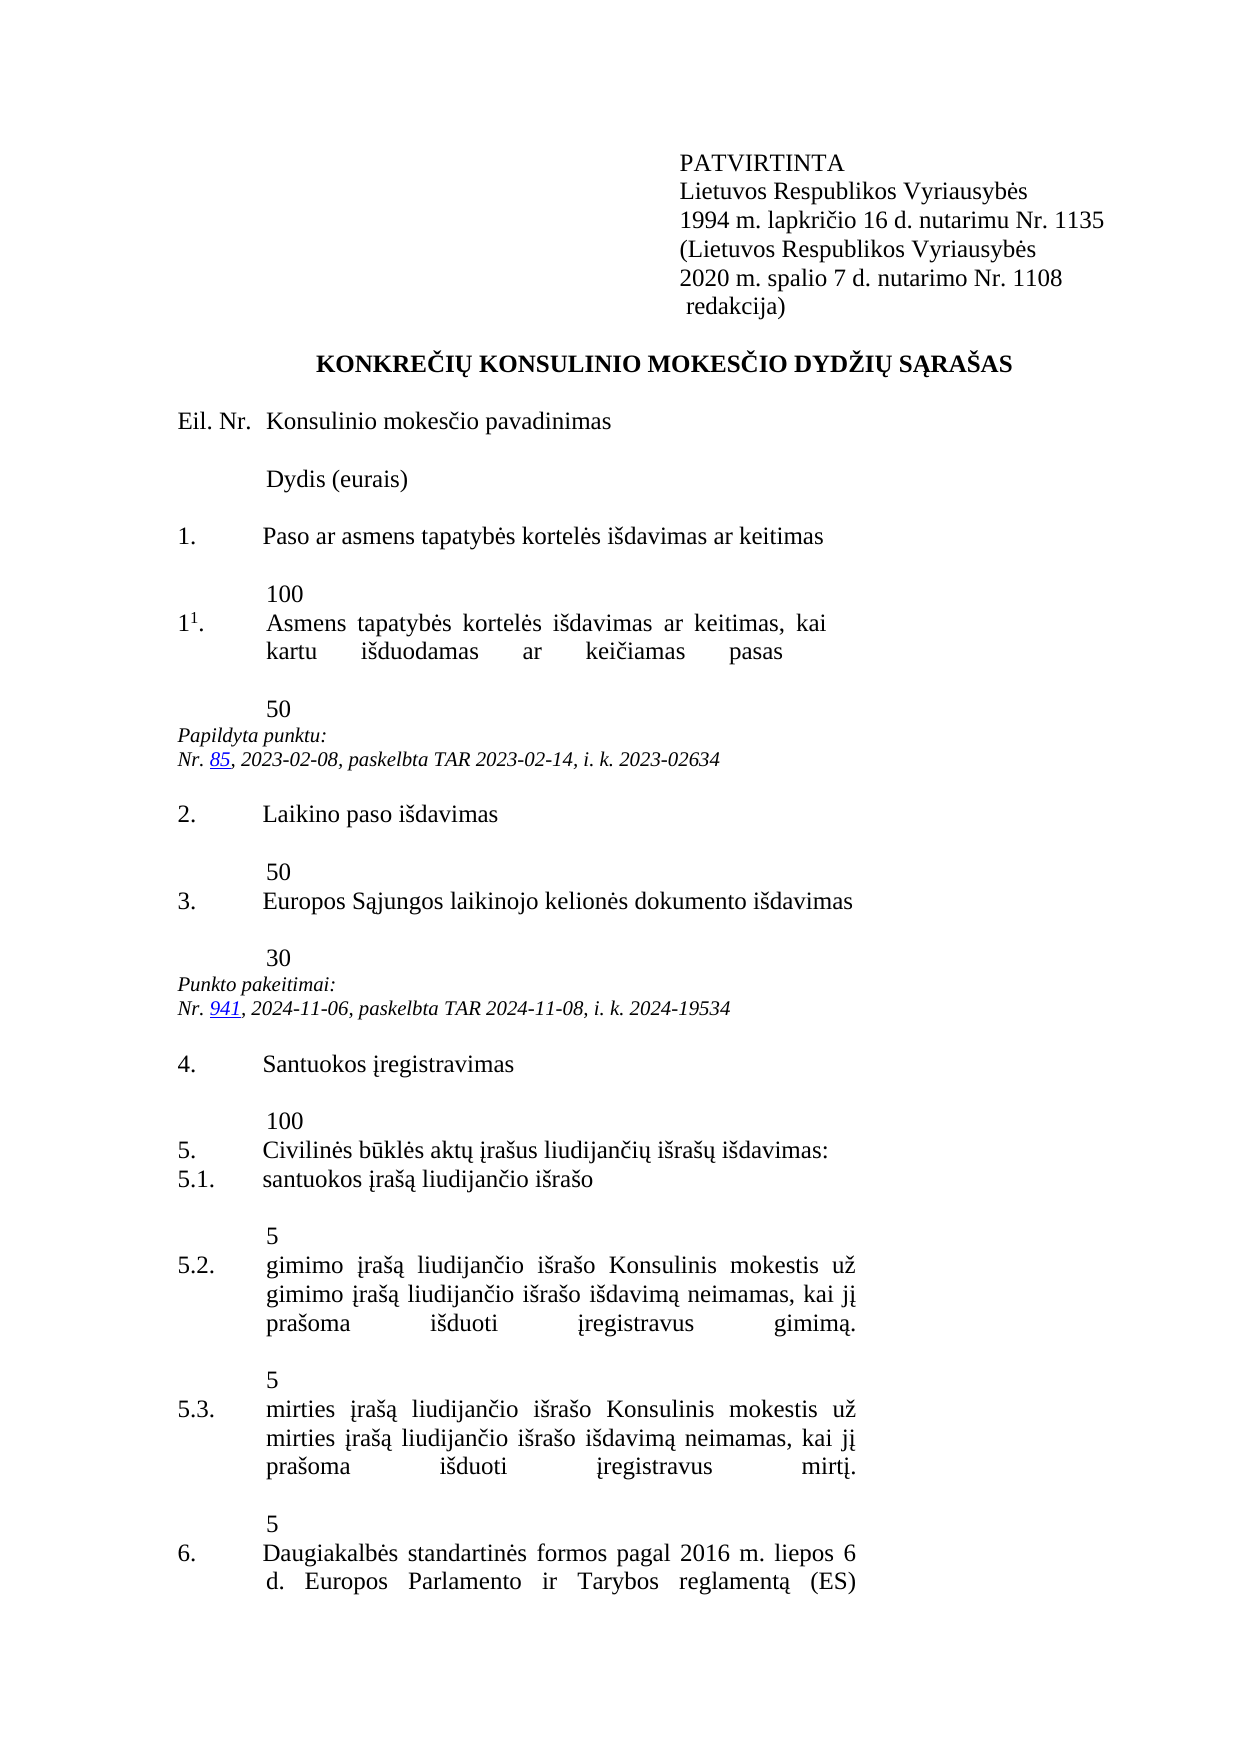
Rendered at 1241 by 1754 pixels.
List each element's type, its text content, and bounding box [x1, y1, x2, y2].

text 5.1. santuokos įrašą liudijančio išrašo 5 [177, 1164, 857, 1250]
text KONKREČIŲ KONSULINIO MOKESČIO DYDŽIŲ SĄRAŠAS [177, 349, 1152, 378]
text redakcija) [679, 291, 1152, 320]
text 5. Civilinės būklės aktų įrašus liudijančių išrašų išdavimas: [177, 1135, 857, 1164]
text 2. Laikino paso išdavimas 50 [177, 799, 857, 886]
text Nr. 941, 2024-11-06, paskelbta TAR 2024-11-08, i. k. 2024-19534 [177, 996, 1152, 1020]
text 4. Santuokos įregistravimas 100 [177, 1049, 857, 1135]
text 2020 m. spalio 7 d. nutarimo Nr. 1108 [679, 263, 1152, 291]
text 5.3. mirties įrašą liudijančio išrašo Konsulinis mokestis už mirties įrašą liudijančio išrašo išdavimą neimamas, kai jį prašoma išduoti įregistravus mirtį. 5 [177, 1394, 857, 1538]
text PATVIRTINTA Lietuvos Respublikos Vyriausybės [679, 148, 1152, 205]
text 6. Daugiakalbės standartinės formos pagal 2016 m. liepos 6 d. Europos Parlamento ir Tarybos reglamentą (ES) [177, 1538, 857, 1595]
text 5.2. gimimo įrašą liudijančio išrašo Konsulinis mokestis už gimimo įrašą liudijančio išrašo išdavimą neimamas, kai jį prašoma išduoti įregistravus gimimą. 5 [177, 1250, 857, 1394]
text Nr. 85, 2023-02-08, paskelbta TAR 2023-02-14, i. k. 2023-02634 [177, 747, 1152, 771]
text Punkto pakeitimai: [177, 972, 1152, 996]
text Papildyta punktu: [177, 723, 1152, 747]
text 11. Asmens tapatybės kortelės išdavimas ar keitimas, kai kartu išduodamas ar keičiamas pasas 50 [177, 608, 827, 723]
text 1994 m. lapkričio 16 d. nutarimu Nr. 1135 (Lietuvos Respublikos Vyriausybės [679, 205, 1152, 263]
text 1. Paso ar asmens tapatybės kortelės išdavimas ar keitimas 100 [177, 521, 857, 608]
text Eil. Nr. Konsulinio mokesčio pavadinimas Dydis (eurais) [177, 406, 857, 493]
text 3. Europos Sąjungos laikinojo kelionės dokumento išdavimas 30 [177, 886, 856, 972]
